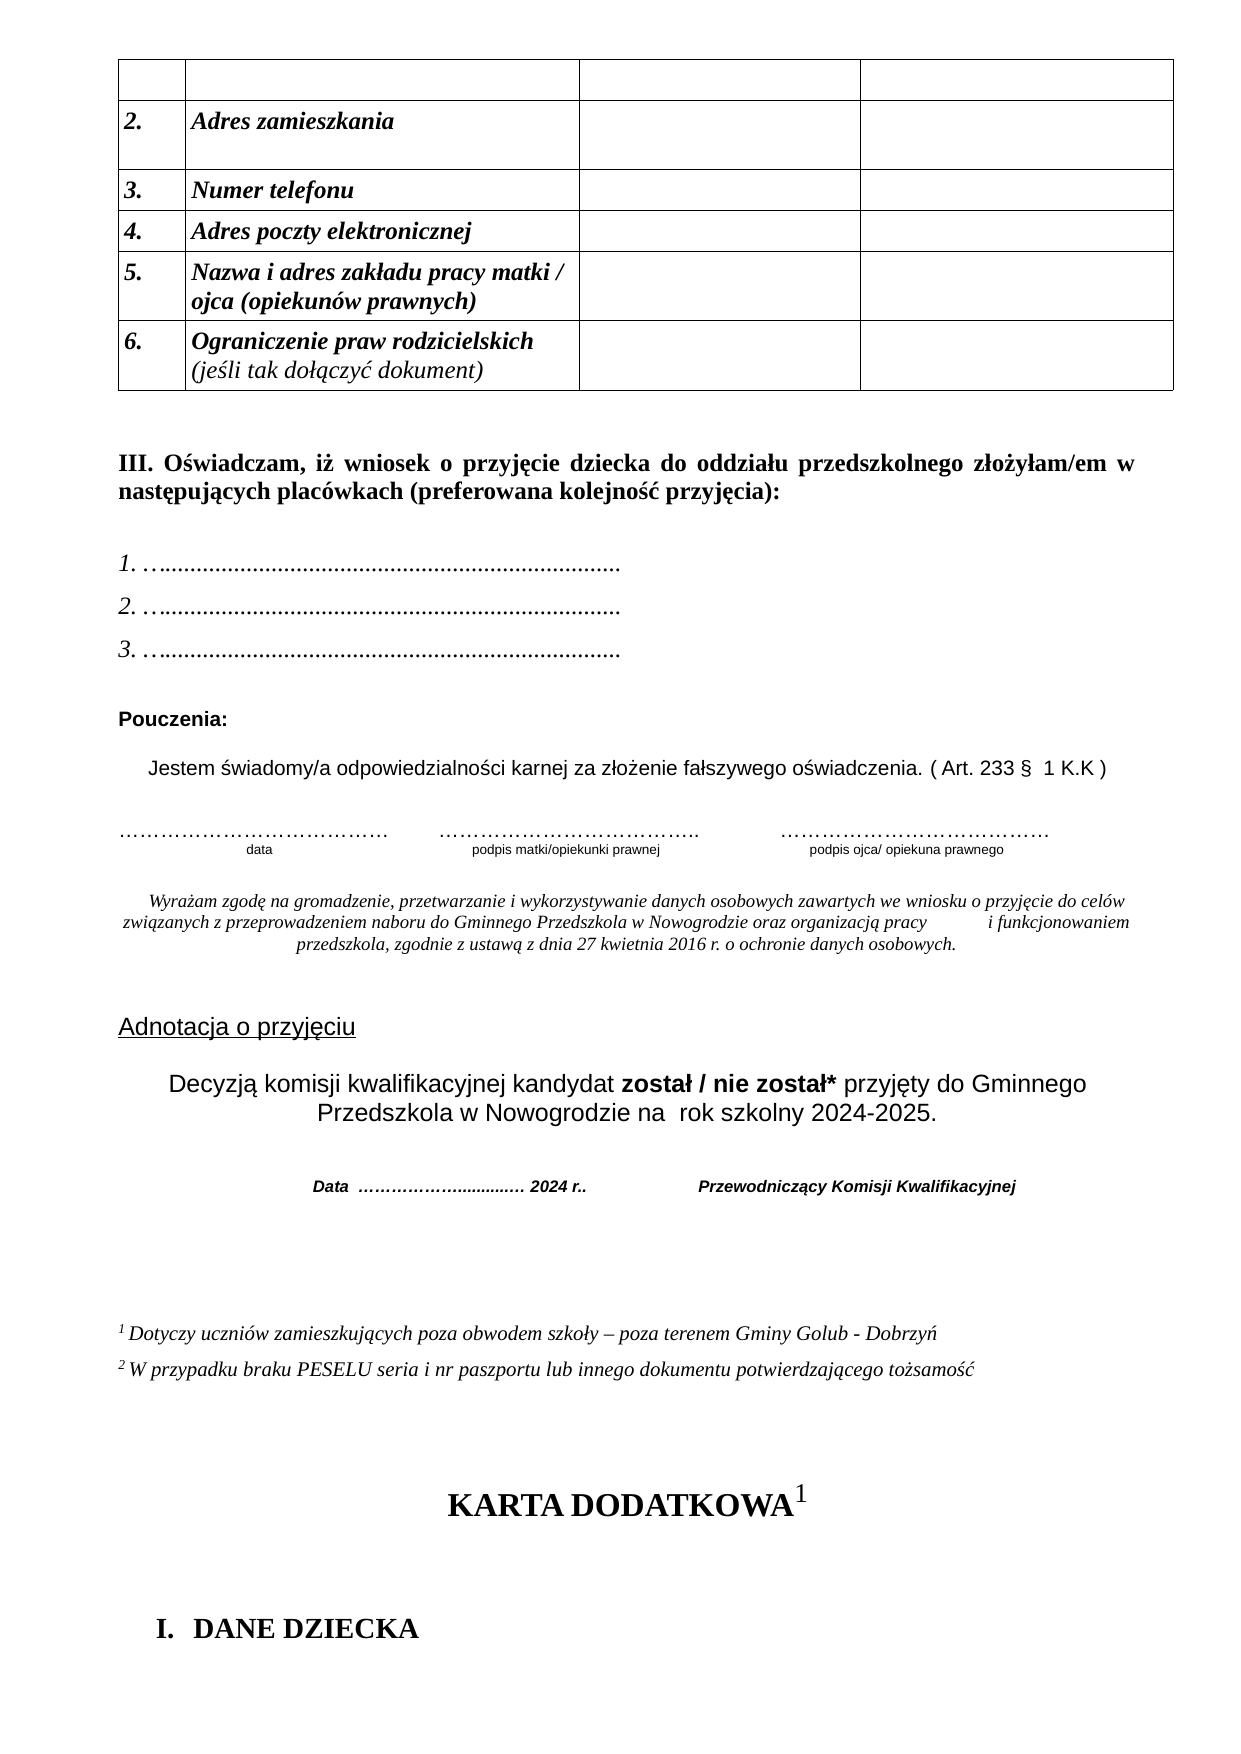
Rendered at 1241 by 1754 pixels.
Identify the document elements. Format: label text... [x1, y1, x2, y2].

table_header ………………………………… [768, 818, 1118, 842]
text 3. …......................................................................... [118, 634, 1137, 663]
table_cell 5. [119, 252, 185, 320]
table_cell [580, 252, 860, 320]
table_cell [580, 321, 860, 390]
table_cell Nazwa i adres zakładu pracy matki / ojca (opiekunów prawnych) [186, 252, 579, 320]
table_cell data [107, 842, 427, 866]
table_cell [861, 252, 1173, 320]
table_cell 6. [119, 321, 185, 390]
table_cell Adres poczty elektronicznej [186, 211, 579, 251]
table_cell [580, 170, 860, 210]
table_cell [580, 60, 860, 100]
text Jestem świadomy/a odpowiedzialności karnej za złożenie fałszywego oświadczenia. ( Art. 233 § 1 K.K ) [118, 754, 1137, 781]
table_cell [186, 60, 579, 100]
text Adnotacja o przyjęciu [118, 1012, 1137, 1041]
table_cell [861, 60, 1173, 100]
table_cell Numer telefonu [186, 170, 579, 210]
table_cell 2. [119, 101, 185, 169]
table_cell [861, 170, 1173, 210]
table_cell [119, 60, 185, 100]
text 1. …......................................................................... [118, 548, 1137, 577]
table_cell Ograniczenie praw rodzicielskich (jeśli tak dołączyć dokument) [186, 321, 579, 390]
table_cell [580, 101, 860, 169]
table_header ………………………………… [107, 818, 427, 842]
text Pouczenia: [118, 706, 1137, 730]
table_cell Adres zamieszkania [186, 101, 579, 169]
text 2 W przypadku braku PESELU seria i nr paszportu lub innego dokumentu potwierdzającego tożsamość [118, 1357, 1137, 1381]
table_cell [861, 321, 1173, 390]
table_cell podpis ojca/ opiekuna prawnego [768, 842, 1118, 866]
table_header ……………………………….. [427, 818, 768, 842]
table_cell [861, 211, 1173, 251]
text Decyzją komisji kwalifikacyjnej kandydat został / nie został* przyjęty do Gminnego Przedszkola w Nowogrodzie na rok szkolny 2024-2025. [118, 1069, 1137, 1127]
text 2. …......................................................................... [118, 591, 1137, 620]
table_cell [580, 211, 860, 251]
list DANE DZIECKA [156, 1611, 1137, 1645]
table_cell podpis matki/opiekunki prawnej [427, 842, 768, 866]
table_cell [861, 101, 1173, 169]
table_cell 3. [119, 170, 185, 210]
text KARTA DODATKOWA1 [118, 1477, 1137, 1525]
table_cell 4. [119, 211, 185, 251]
text Data ………………...........… 2024 r.. Przewodniczący Komisji Kwalifikacyjnej [118, 1177, 1137, 1196]
text 1 Dotyczy uczniów zamieszkujących poza obwodem szkoły – poza terenem Gminy Golub - Dobrzyń [118, 1321, 1137, 1345]
text III. Oświadczam, iż wniosek o przyjęcie dziecka do oddziału przedszkolnego złożyłam/em w następujących placówkach (preferowana kolejność przyjęcia): [118, 448, 1137, 505]
text Wyrażam zgodę na gromadzenie, przetwarzanie i wykorzystywanie danych osobowych zawartych we wniosku o przyjęcie do celów związanych z przeprowadzeniem naboru do Gminnego Przedszkola w Nowogrodzie oraz organizacją pracy i funkcjonowaniem przedszkola, zgodnie z ustawą z dnia 27 kwietnia 2016 r. o ochronie danych osobowych. [118, 890, 1137, 954]
